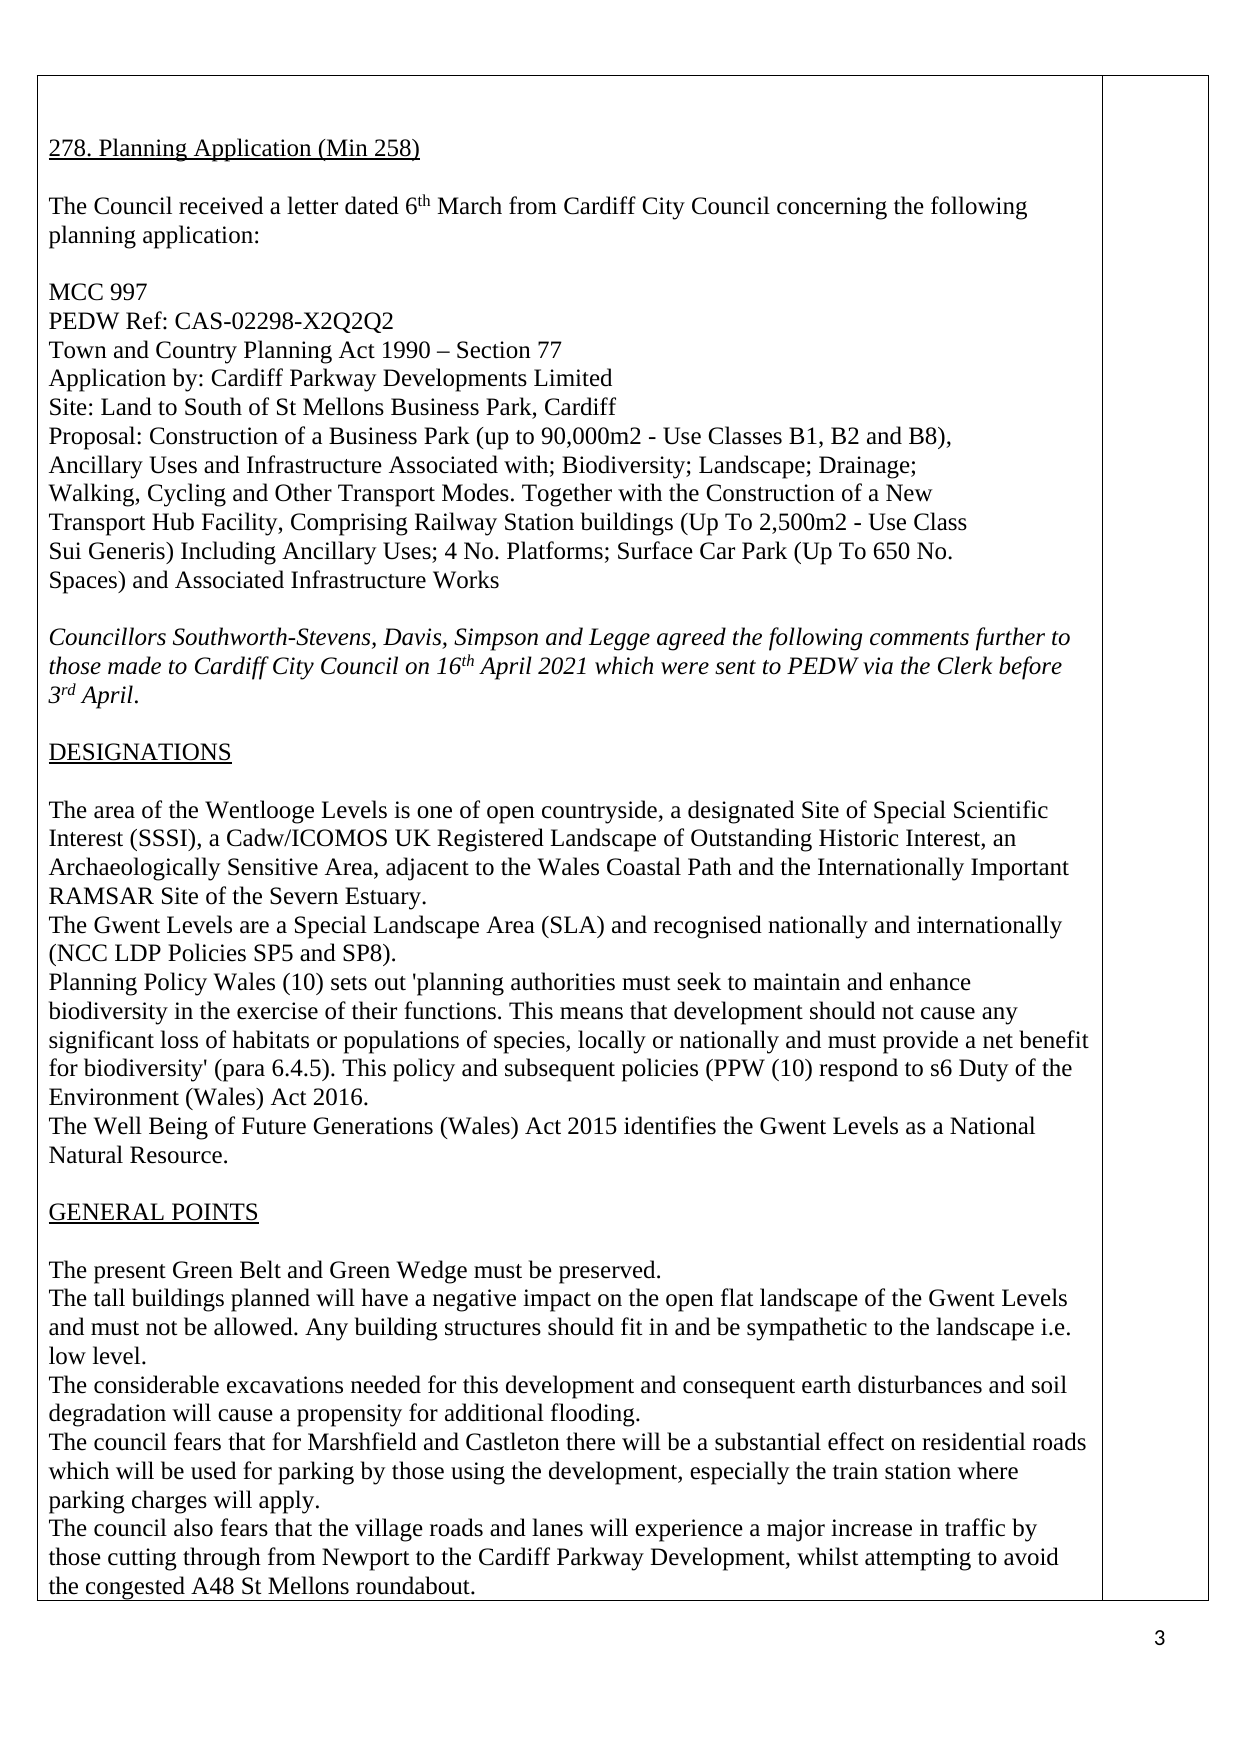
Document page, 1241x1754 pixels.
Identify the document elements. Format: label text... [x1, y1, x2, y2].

table_header [1103, 76, 1208, 1600]
table_header 278. Planning Application (Min 258) The Council received a letter dated 6th March from Cardiff City Council concerning the following planning application: MCC 997 PEDW Ref: CAS-02298-X2Q2Q2 Town and Country Planning Act 1990 – Section 77 Application by: Cardiff Parkway Developments Limited Site: Land to South of St Mellons Business Park, Cardiff Proposal: Construction of a Business Park (up to 90,000m2 - Use Classes B1, B2 and B8), Ancillary Uses and Infrastructure Associated with; Biodiversity; Landscape; Drainage; Walking, Cycling and Other Transport Modes. Together with the Construction of a New Transport Hub Facility, Comprising Railway Station buildings (Up To 2,500m2 - Use Class Sui Generis) Including Ancillary Uses; 4 No. Platforms; Surface Car Park (Up To 650 No. Spaces) and Associated Infrastructure Works Councillors Southworth-Stevens, Davis, Simpson and Legge agreed the following comments further to those made to Cardiff City Council on 16th April 2021 which were sent to PEDW via the Clerk before 3rd April. DESIGNATIONS The area of the Wentlooge Levels is one of open countryside, a designated Site of Special Scientific Interest (SSSI), a Cadw/ICOMOS UK Registered Landscape of Outstanding Historic Interest, an Archaeologically Sensitive Area, adjacent to the Wales Coastal Path and the Internationally Important RAMSAR Site of the Severn Estuary. The Gwent Levels are a Special Landscape Area (SLA) and recognised nationally and internationally (NCC LDP Policies SP5 and SP8). Planning Policy Wales (10) sets out 'planning authorities must seek to maintain and enhance biodiversity in the exercise of their functions. This means that development should not cause any significant loss of habitats or populations of species, locally or nationally and must provide a net benefit for biodiversity' (para 6.4.5). This policy and subsequent policies (PPW (10) respond to s6 Duty of the Environment (Wales) Act 2016. The Well Being of Future Generations (Wales) Act 2015 identifies the Gwent Levels as a National Natural Resource. GENERAL POINTS The present Green Belt and Green Wedge must be preserved. The tall buildings planned will have a negative impact on the open flat landscape of the Gwent Levels and must not be allowed. Any building structures should fit in and be sympathetic to the landscape i.e. low level. The considerable excavations needed for this development and consequent earth disturbances and soil degradation will cause a propensity for additional flooding. The council fears that for Marshfield and Castleton there will be a substantial effect on residential roads which will be used for parking by those using the development, especially the train station where parking charges will apply. The council also fears that the village roads and lanes will experience a major increase in traffic by those cutting through from Newport to the Cardiff Parkway Development, whilst attempting to avoid the congested A48 St Mellons roundabout. [38, 76, 1102, 1600]
